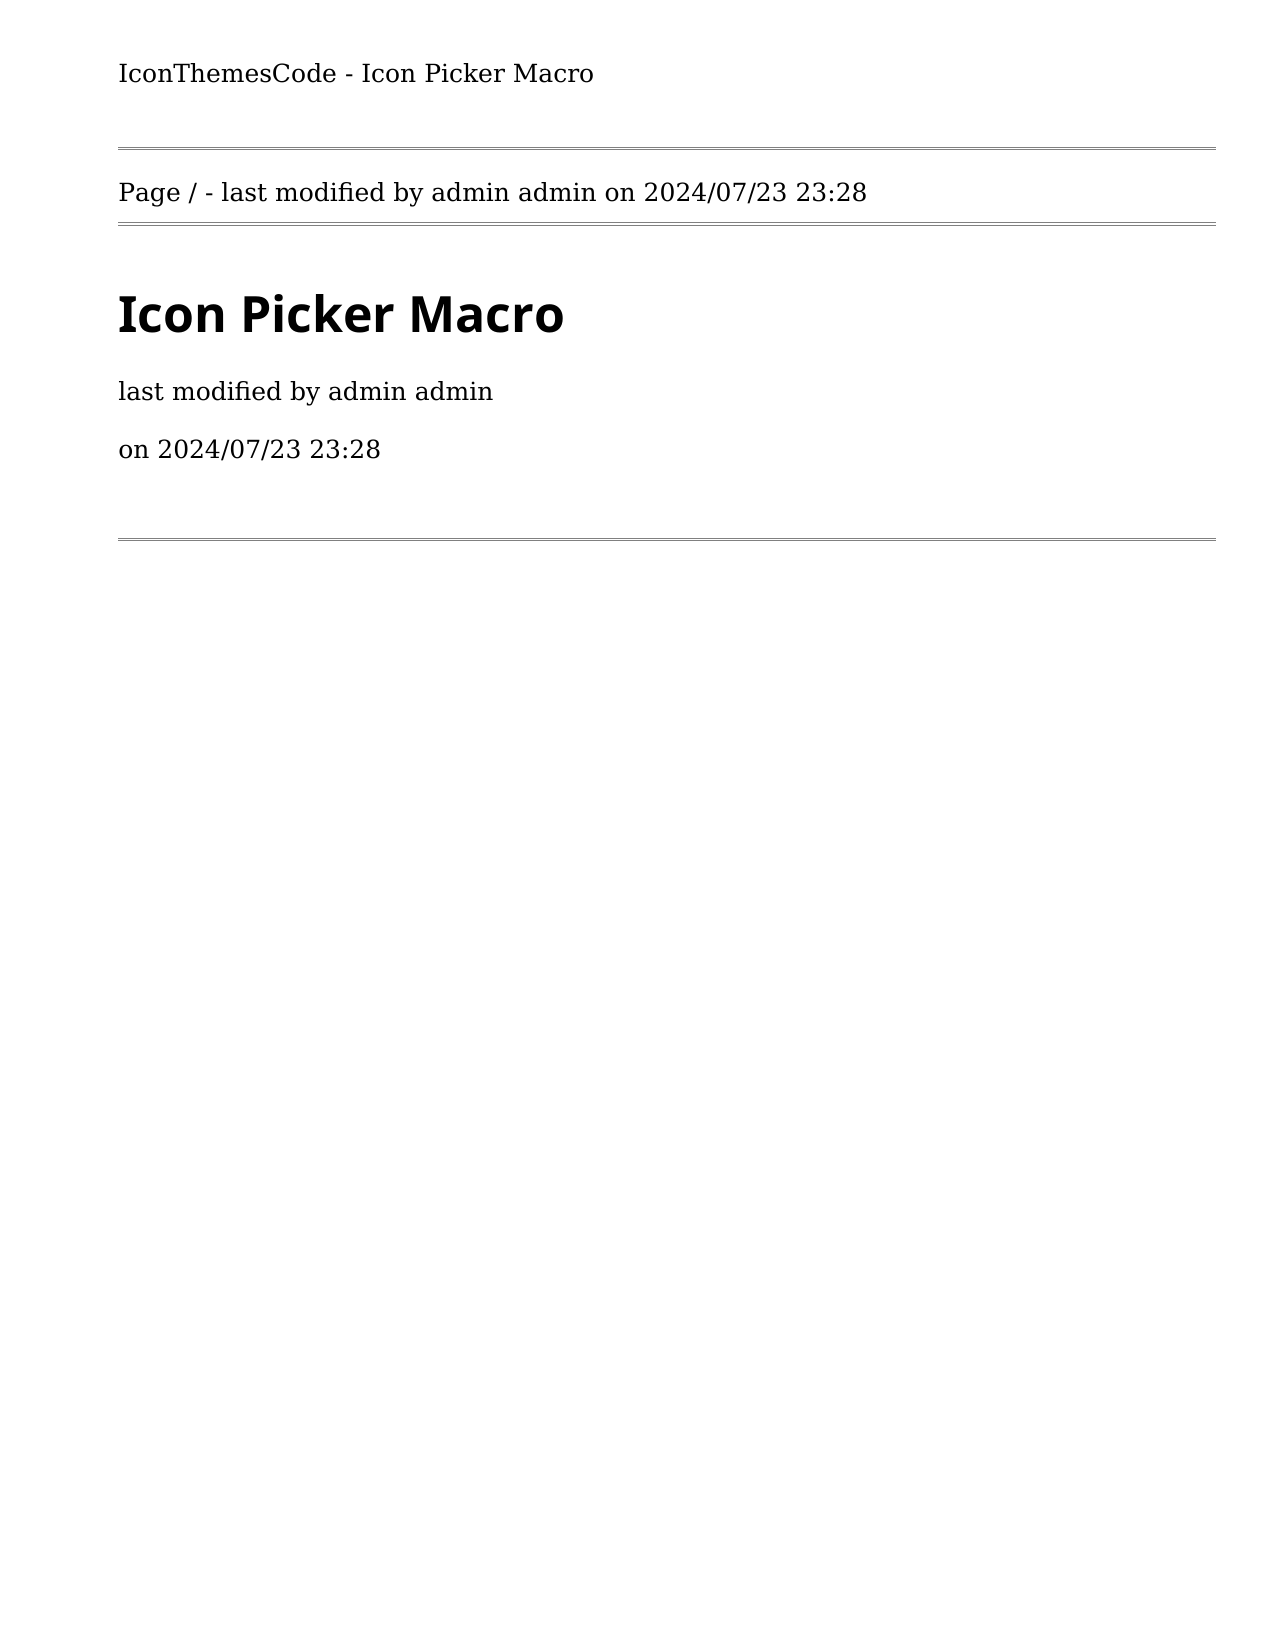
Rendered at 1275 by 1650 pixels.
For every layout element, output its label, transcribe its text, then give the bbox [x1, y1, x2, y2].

text on 2024/07/23 23:28 [118, 435, 1216, 464]
subtitle Icon Picker Macro [118, 279, 1216, 347]
text Page / - last modified by admin admin on 2024/07/23 23:28 [118, 179, 1216, 208]
text IconThemesCode - Icon Picker Macro [118, 59, 1216, 88]
text last modified by admin admin [118, 377, 1216, 406]
